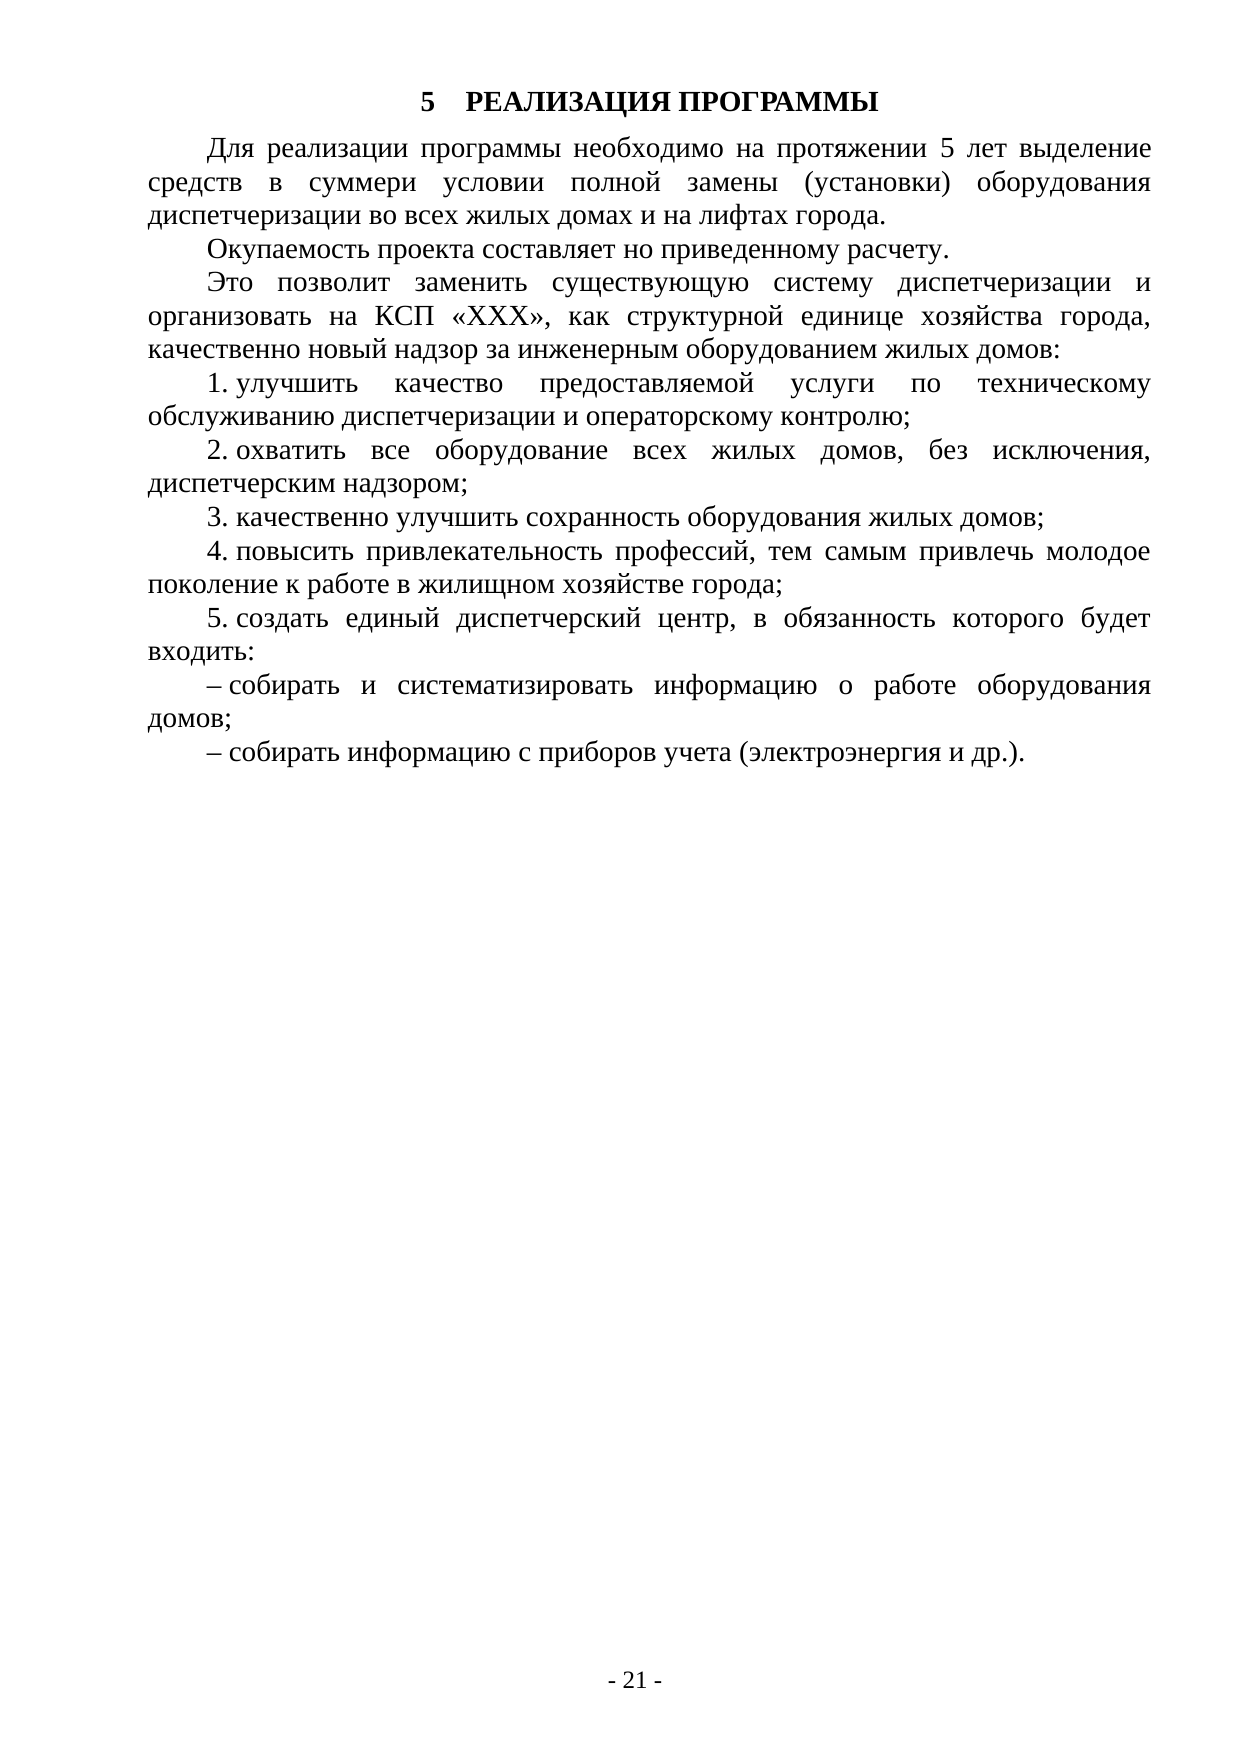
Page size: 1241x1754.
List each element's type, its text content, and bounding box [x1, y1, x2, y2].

list собирать и систематизировать информацию о работе оборудования домов; [148, 667, 1152, 734]
list охватить все оборудование всех жилых домов, без исключения, диспетчерским надзором; [148, 432, 1152, 499]
list качественно улучшить сохранность оборудования жилых домов; [148, 499, 1152, 533]
text Для реализации программы необходимо на протяжении 5 лет выделение средств в суммери условии полной замены (установки) оборудования диспетчеризации во всех жилых домах и на лифтах города. [148, 130, 1152, 231]
list создать единый диспетчерский центр, в обязанность которого будет входить: [148, 600, 1152, 667]
subtitle Реализация программы [148, 84, 1152, 118]
list повысить привлекательность профессий, тем самым привлечь молодое поколение к работе в жилищном хозяйстве города; [148, 533, 1152, 600]
list улучшить качество предоставляемой услуги по техническому обслуживанию диспетчеризации и операторскому контролю; [148, 365, 1152, 432]
text Это позволит заменить существующую систему диспетчеризации и организовать на КСП «ХХХ», как структурной единице хозяйства города, качественно новый надзор за инженерным оборудованием жилых домов: [148, 264, 1152, 365]
text Окупаемость проекта составляет но приведенному расчету. [148, 231, 1152, 264]
list собирать информацию с приборов учета (электроэнергия и др.). [148, 734, 1152, 767]
